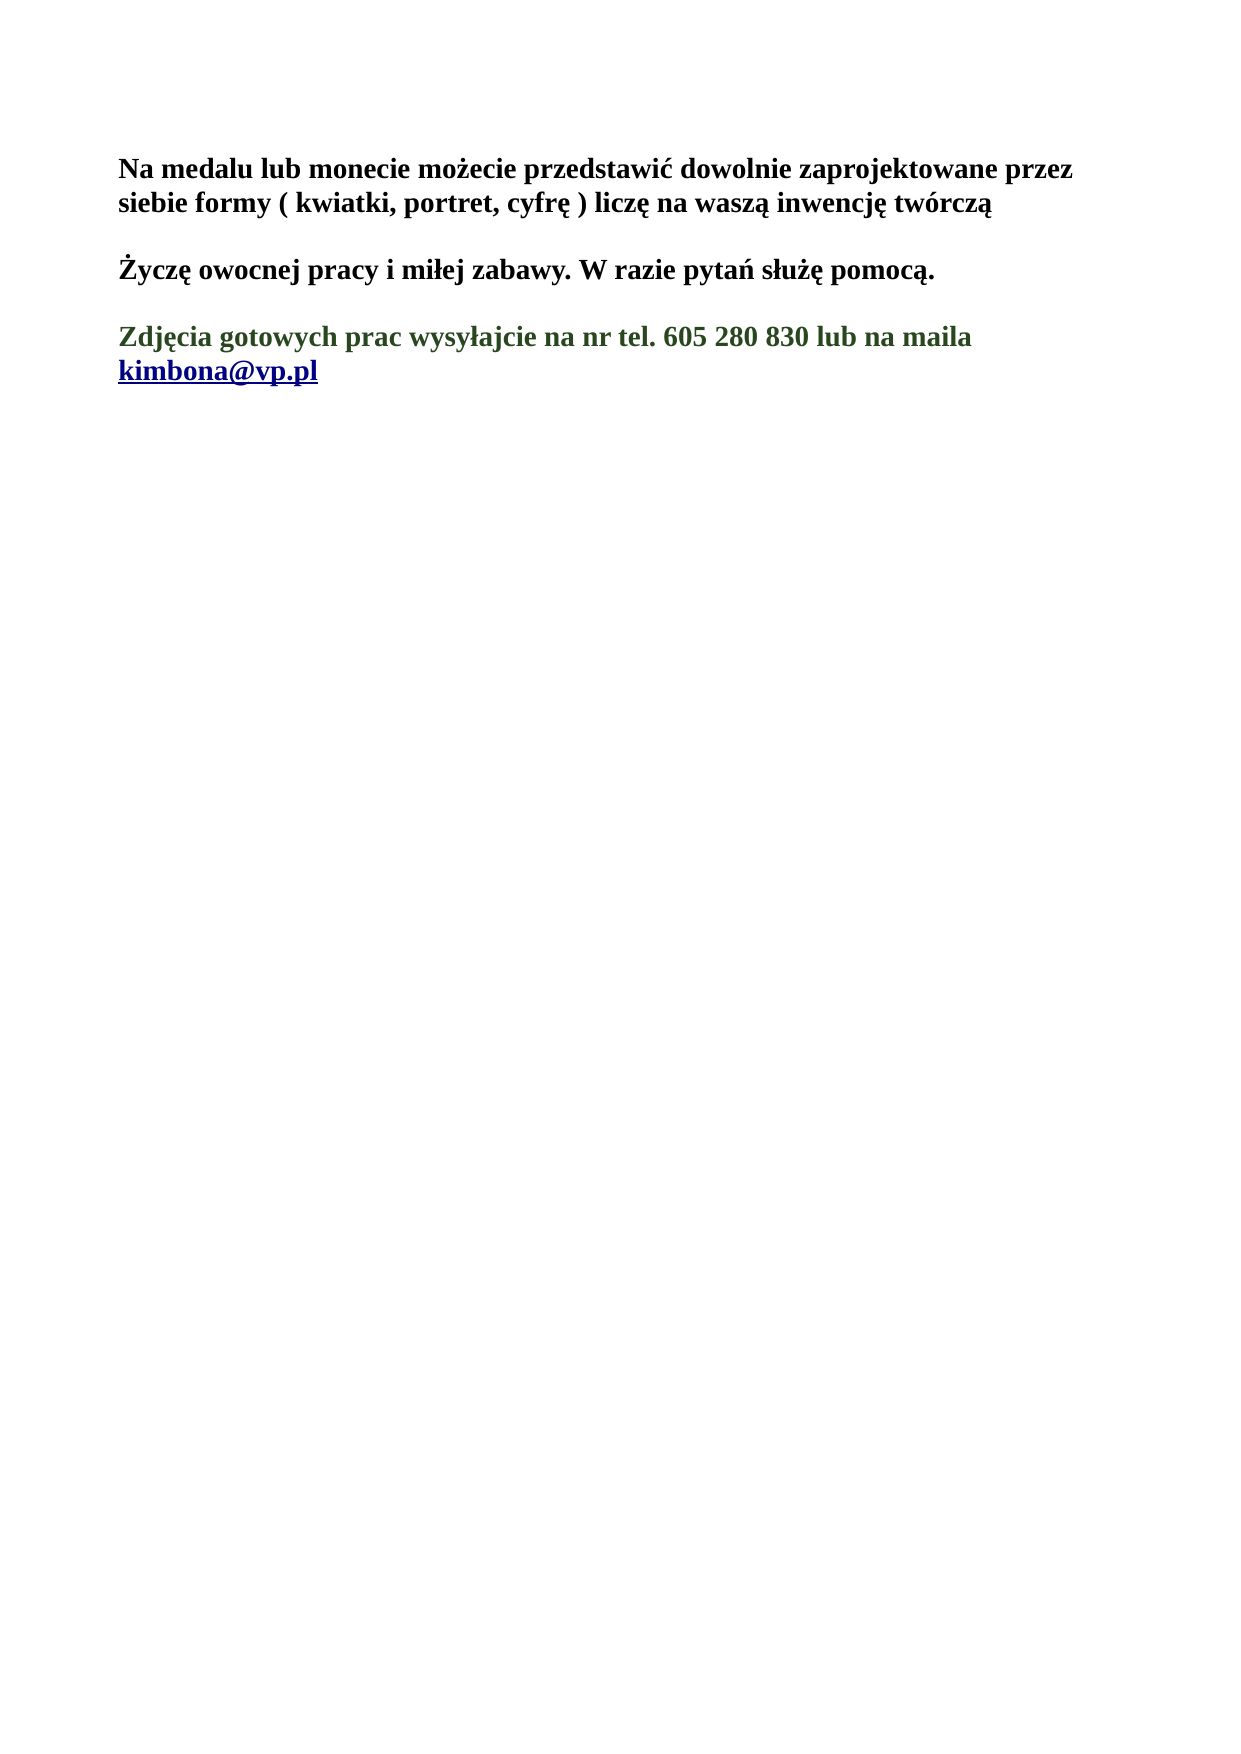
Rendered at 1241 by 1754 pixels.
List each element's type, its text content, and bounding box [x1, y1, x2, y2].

text Życzę owocnej pracy i miłej zabawy. W razie pytań służę pomocą. [118, 252, 1122, 286]
text Na medalu lub monecie możecie przedstawić dowolnie zaprojektowane przez siebie formy ( kwiatki, portret, cyfrę ) liczę na waszą inwencję twórczą [118, 152, 1122, 219]
text Zdjęcia gotowych prac wysyłajcie na nr tel. 605 280 830 lub na maila kimbona@vp.pl [118, 319, 1122, 386]
